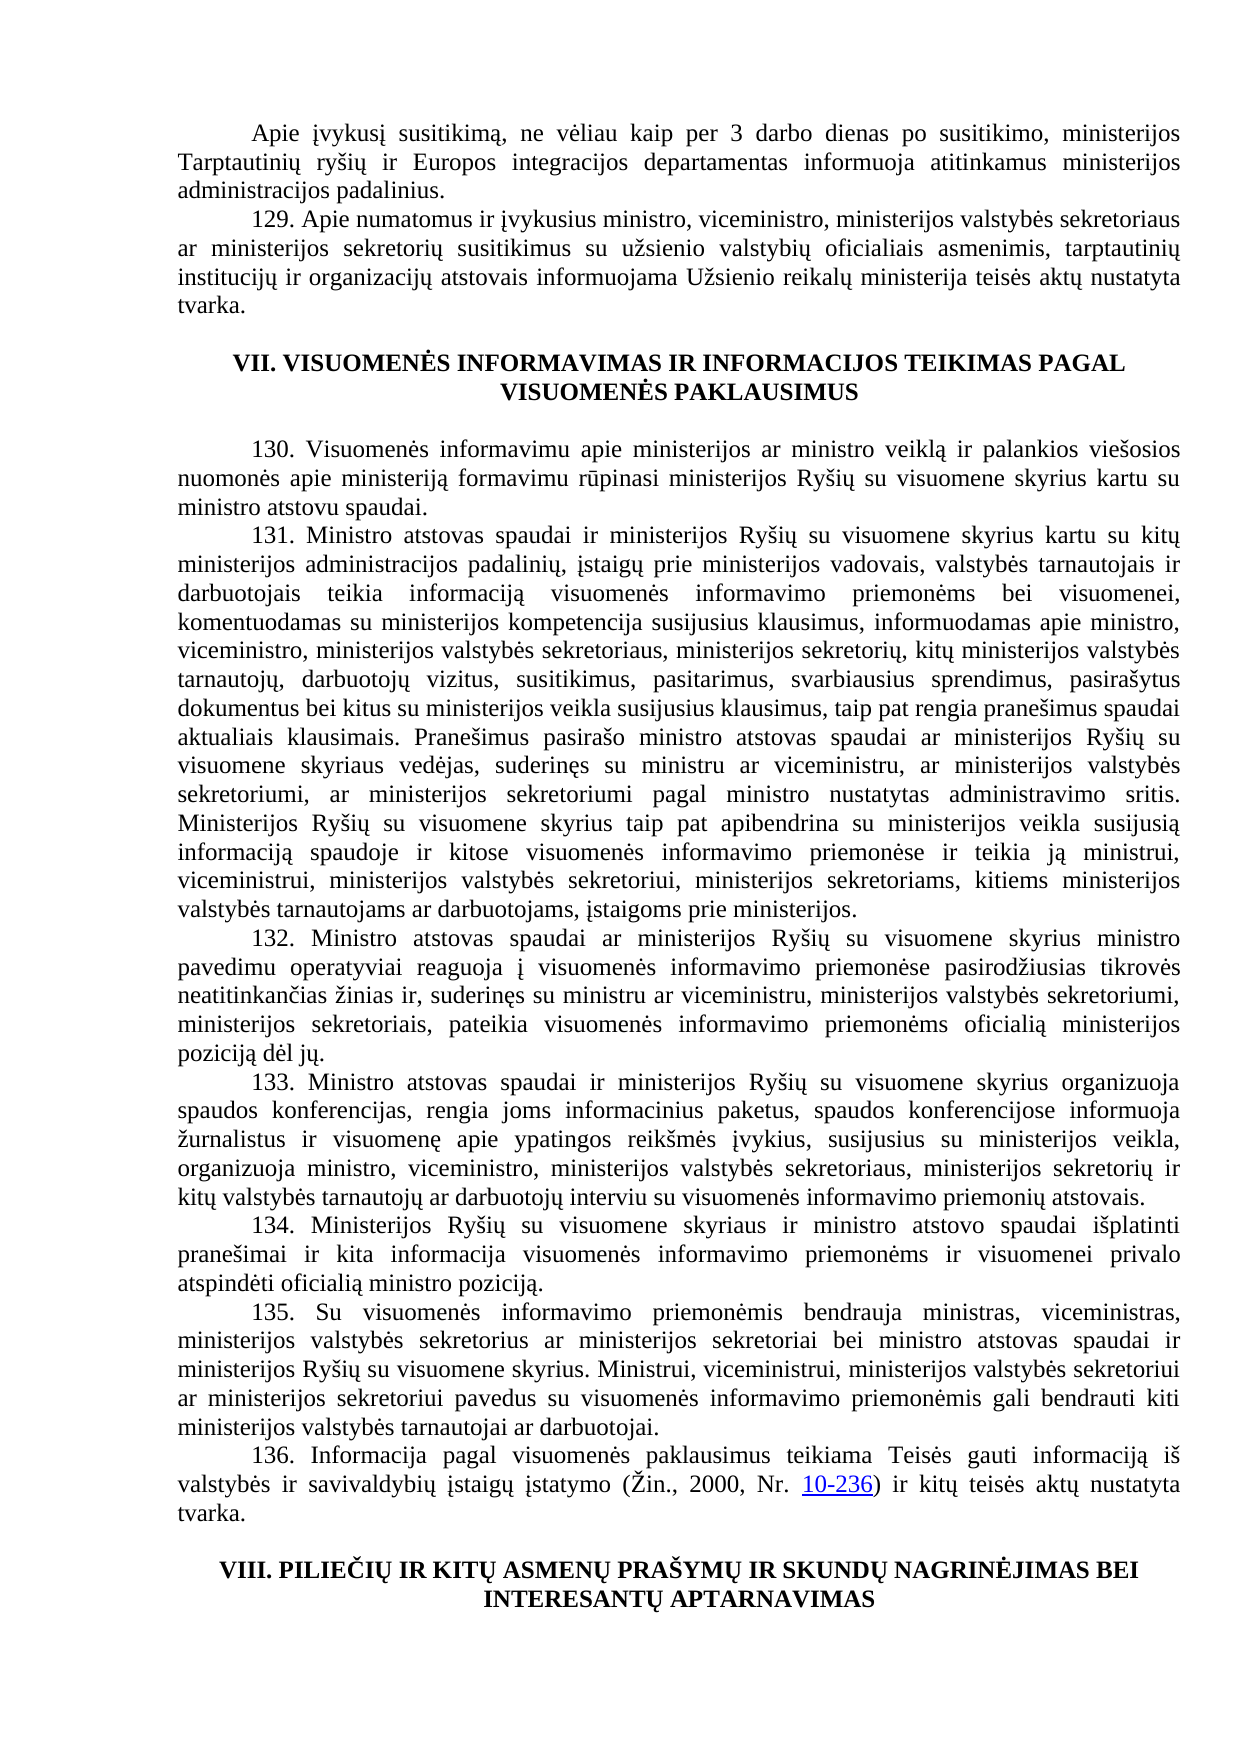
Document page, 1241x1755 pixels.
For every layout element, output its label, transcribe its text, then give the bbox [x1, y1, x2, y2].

text 129. Apie numatomus ir įvykusius ministro, viceministro, ministerijos valstybės sekretoriaus ar ministerijos sekretorių susitikimus su užsienio valstybių oficialiais asmenimis, tarptautinių institucijų ir organizacijų atstovais informuojama Užsienio reikalų ministerija teisės aktų nustatyta tvarka. [177, 204, 1181, 319]
text 134. Ministerijos Ryšių su visuomene skyriaus ir ministro atstovo spaudai išplatinti pranešimai ir kita informacija visuomenės informavimo priemonėms ir visuomenei privalo atspindėti oficialią ministro poziciją. [177, 1211, 1181, 1297]
text 130. Visuomenės informavimu apie ministerijos ar ministro veiklą ir palankios viešosios nuomonės apie ministeriją formavimu rūpinasi ministerijos Ryšių su visuomene skyrius kartu su ministro atstovu spaudai. [177, 434, 1181, 521]
text 133. Ministro atstovas spaudai ir ministerijos Ryšių su visuomene skyrius organizuoja spaudos konferencijas, rengia joms informacinius paketus, spaudos konferencijose informuoja žurnalistus ir visuomenę apie ypatingos reikšmės įvykius, susijusius su ministerijos veikla, organizuoja ministro, viceministro, ministerijos valstybės sekretoriaus, ministerijos sekretorių ir kitų valstybės tarnautojų ar darbuotojų interviu su visuomenės informavimo priemonių atstovais. [177, 1067, 1181, 1211]
text 135. Su visuomenės informavimo priemonėmis bendrauja ministras, viceministras, ministerijos valstybės sekretorius ar ministerijos sekretoriai bei ministro atstovas spaudai ir ministerijos Ryšių su visuomene skyrius. Ministrui, viceministrui, ministerijos valstybės sekretoriui ar ministerijos sekretoriui pavedus su visuomenės informavimo priemonėmis gali bendrauti kiti ministerijos valstybės tarnautojai ar darbuotojai. [177, 1297, 1181, 1441]
text VII. VISUOMENĖS INFORMAVIMAS IR INFORMACIJOS TEIKIMAS PAGAL VISUOMENĖS PAKLAUSIMUS [177, 348, 1181, 406]
text 131. Ministro atstovas spaudai ir ministerijos Ryšių su visuomene skyrius kartu su kitų ministerijos administracijos padalinių, įstaigų prie ministerijos vadovais, valstybės tarnautojais ir darbuotojais teikia informaciją visuomenės informavimo priemonėms bei visuomenei, komentuodamas su ministerijos kompetencija susijusius klausimus, informuodamas apie ministro, viceministro, ministerijos valstybės sekretoriaus, ministerijos sekretorių, kitų ministerijos valstybės tarnautojų, darbuotojų vizitus, susitikimus, pasitarimus, svarbiausius sprendimus, pasirašytus dokumentus bei kitus su ministerijos veikla susijusius klausimus, taip pat rengia pranešimus spaudai aktualiais klausimais. Pranešimus pasirašo ministro atstovas spaudai ar ministerijos Ryšių su visuomene skyriaus vedėjas, suderinęs su ministru ar viceministru, ar ministerijos valstybės sekretoriumi, ar ministerijos sekretoriumi pagal ministro nustatytas administravimo sritis. Ministerijos Ryšių su visuomene skyrius taip pat apibendrina su ministerijos veikla susijusią informaciją spaudoje ir kitose visuomenės informavimo priemonėse ir teikia ją ministrui, viceministrui, ministerijos valstybės sekretoriui, ministerijos sekretoriams, kitiems ministerijos valstybės tarnautojams ar darbuotojams, įstaigoms prie ministerijos. [177, 521, 1181, 923]
text 136. Informacija pagal visuomenės paklausimus teikiama Teisės gauti informaciją iš valstybės ir savivaldybių įstaigų įstatymo (Žin., 2000, Nr. 10-236) ir kitų teisės aktų nustatyta tvarka. [177, 1441, 1181, 1527]
text Apie įvykusį susitikimą, ne vėliau kaip per 3 darbo dienas po susitikimo, ministerijos Tarptautinių ryšių ir Europos integracijos departamentas informuoja atitinkamus ministerijos administracijos padalinius. [177, 118, 1181, 204]
text 132. Ministro atstovas spaudai ar ministerijos Ryšių su visuomene skyrius ministro pavedimu operatyviai reaguoja į visuomenės informavimo priemonėse pasirodžiusias tikrovės neatitinkančias žinias ir, suderinęs su ministru ar viceministru, ministerijos valstybės sekretoriumi, ministerijos sekretoriais, pateikia visuomenės informavimo priemonėms oficialią ministerijos poziciją dėl jų. [177, 923, 1181, 1067]
text VIII. PILIEČIŲ IR KITŲ ASMENŲ PRAŠYMŲ IR SKUNDŲ NAGRINĖJIMAS BEI INTERESANTŲ APTARNAVIMAS [177, 1556, 1181, 1613]
